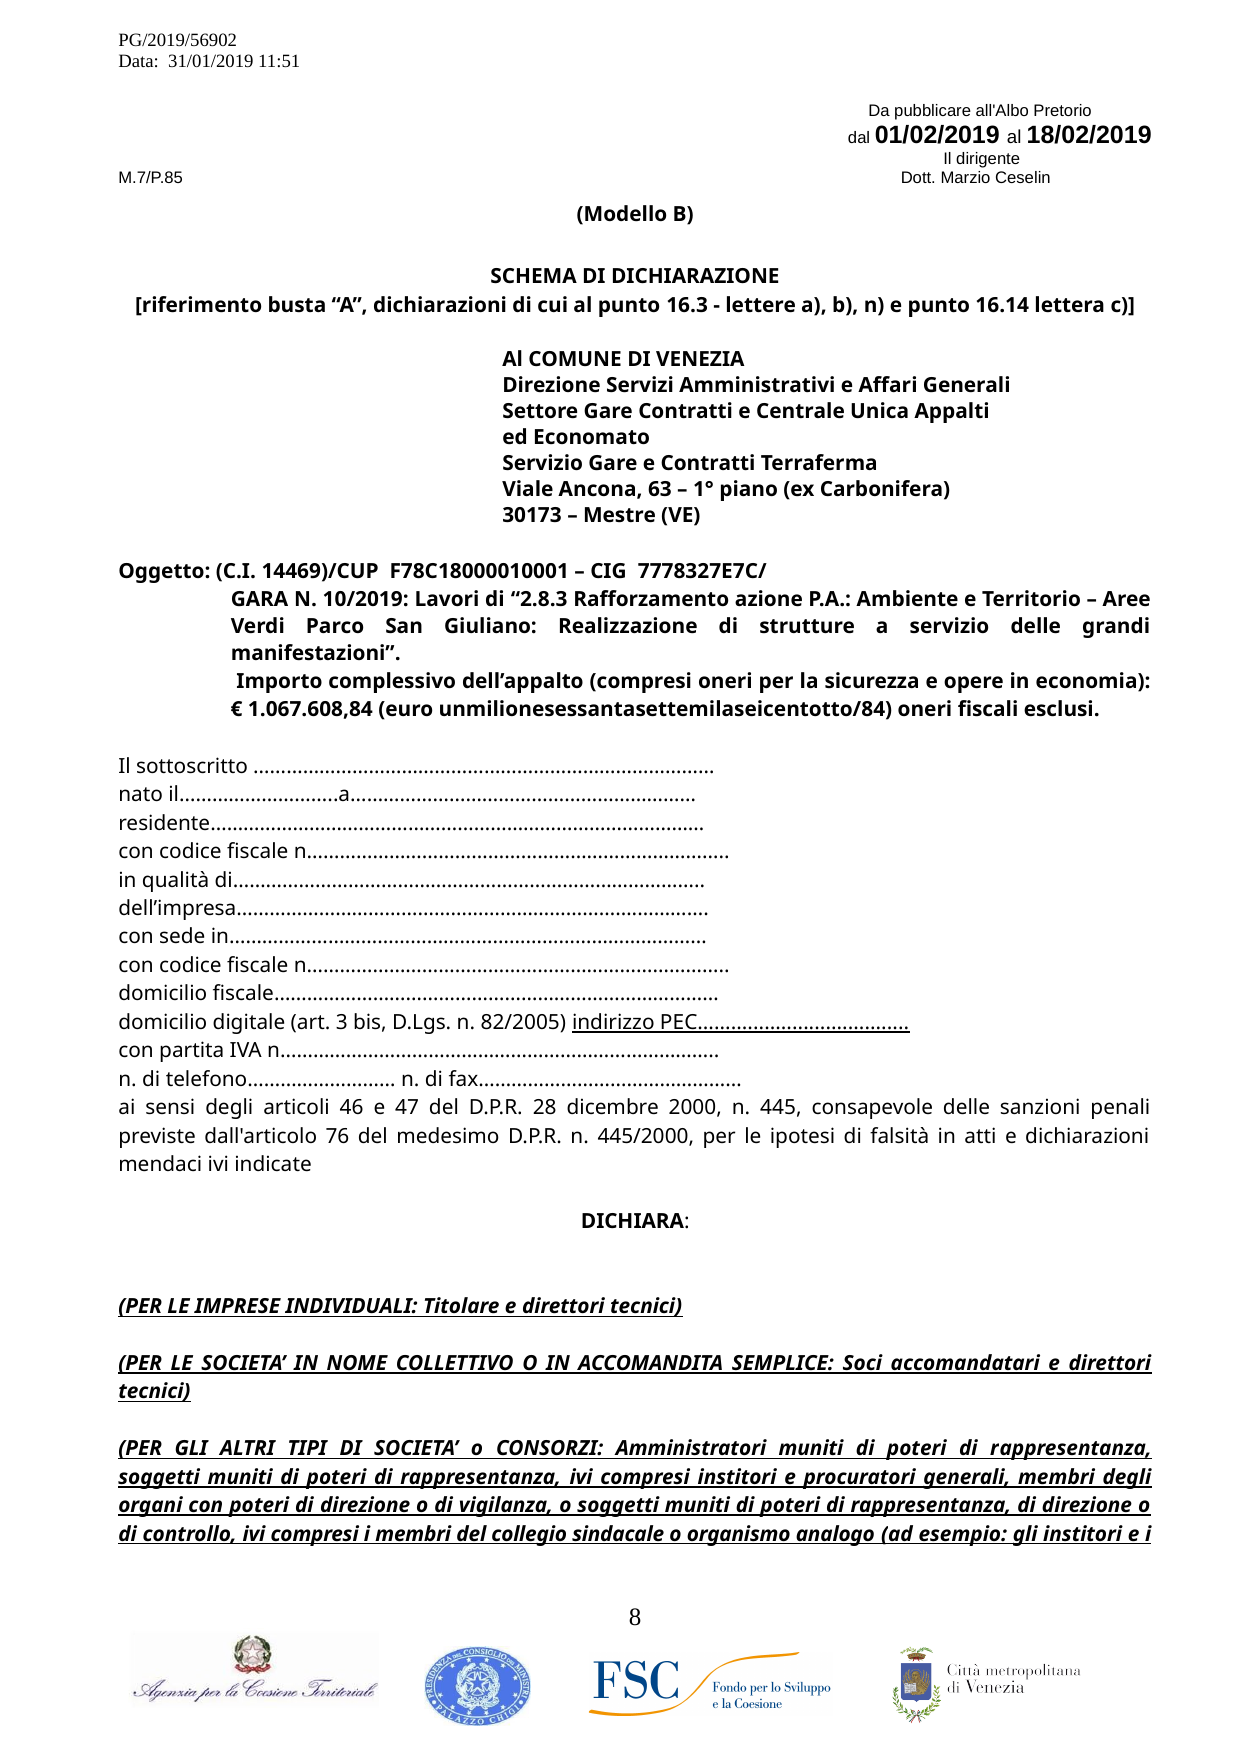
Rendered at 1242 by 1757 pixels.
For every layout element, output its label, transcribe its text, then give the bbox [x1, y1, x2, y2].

text domicilio digitale (art. 3 bis, D.Lgs. n. 82/2005) indirizzo PEC...................................... [118, 1007, 1152, 1035]
text con codice fiscale n………………………………………………………………….. [118, 950, 1152, 978]
list Settore Gare Contratti e Centrale Unica Appalti [195, 398, 1152, 424]
picture [885, 1634, 1087, 1730]
text con sede in…………………………………………………………………………… [118, 922, 1152, 950]
text GARA N. 10/2019: Lavori di “2.8.3 Rafforzamento azione P.A.: Ambiente e Territorio – Aree Verdi Parco San Giuliano: Realizzazione di strutture a servizio delle grandi manifestazioni”. [231, 585, 1152, 666]
text organi con poteri di direzione o di vigilanza, o soggetti muniti di poteri di rappresentanza, di direzione o di controllo, ivi compresi i membri del collegio sindacale o organismo analogo (ad esempio: gli institori e i [118, 1488, 1152, 1547]
list Direzione Servizi Amministrativi e Affari Generali [502, 372, 1152, 398]
text Importo complessivo dell’appalto (compresi oneri per la sicurezza e opere in economia): € 1.067.608,84 (euro unmilionesessantasettemilaseicentotto/84) oneri fiscali esclusi. [230, 666, 1152, 723]
text in qualità di………………………………………………………………………….. [118, 865, 1152, 893]
subtitle Al COMUNE DI VENEZIA [207, 347, 1152, 372]
text n. di telefono……………………… n. di fax………………………………………… [118, 1064, 1152, 1092]
text residente……………………………………………………………………………… [118, 808, 1152, 836]
text Oggetto: (C.I. 14469)/CUP F78C18000010001 – CIG 7778327E7C/ [118, 556, 1152, 585]
text [riferimento busta “A”, dichiarazioni di cui al punto 16.3 - lettere a), b), n) e punto 16.14 lettera c)] [118, 290, 1152, 318]
list Servizio Gare e Contratti Terraferma [195, 450, 1152, 476]
picture [128, 1628, 379, 1708]
text SCHEMA DI DICHIARAZIONE [118, 261, 1152, 290]
text (PER GLI ALTRI TIPI DI SOCIETA’ o CONSORZI: Amministratori muniti di poteri di rappresentanza, [118, 1433, 1152, 1458]
text dell’impresa……………………………………………………………….…………. [118, 893, 1152, 922]
text ai sensi degli articoli 46 e 47 del D.P.R. 28 dicembre 2000, n. 445, consapevole delle sanzioni penali previste dall'articolo 76 del medesimo D.P.R. n. 445/2000, per le ipotesi di falsità in atti e dichiarazioni mendaci ivi indicate [118, 1092, 1152, 1178]
text DICHIARA: [118, 1206, 1152, 1234]
list Viale Ancona, 63 – 1° piano (ex Carbonifera) [195, 476, 1152, 502]
picture [424, 1646, 531, 1726]
text domicilio fiscale……………………………………………………………………… [118, 978, 1152, 1007]
list 30173 – Mestre (VE) [177, 502, 1152, 528]
text (Modello B) [118, 199, 1152, 227]
picture [588, 1652, 834, 1716]
list ed Economato [195, 424, 1152, 450]
text (PER LE SOCIETA’ IN NOME COLLETTIVO O IN ACCOMANDITA SEMPLICE: Soci accomandatari e direttori [118, 1348, 1152, 1372]
text nato il………………………..a……………………………………………………… [118, 779, 1152, 808]
text soggetti muniti di poteri di rappresentanza, ivi compresi institori e procuratori generali, membri degli [118, 1459, 1152, 1486]
text Il sottoscritto ………………………………………………………………………… [118, 751, 1152, 779]
text (PER LE IMPRESE INDIVIDUALI: Titolare e direttori tecnici) [118, 1291, 1152, 1320]
text tecnici) [118, 1374, 1152, 1405]
text con codice fiscale n………………………………………………………………….. [118, 836, 1152, 865]
text con partita IVA n…………………………………………………………………….. [118, 1035, 1152, 1064]
